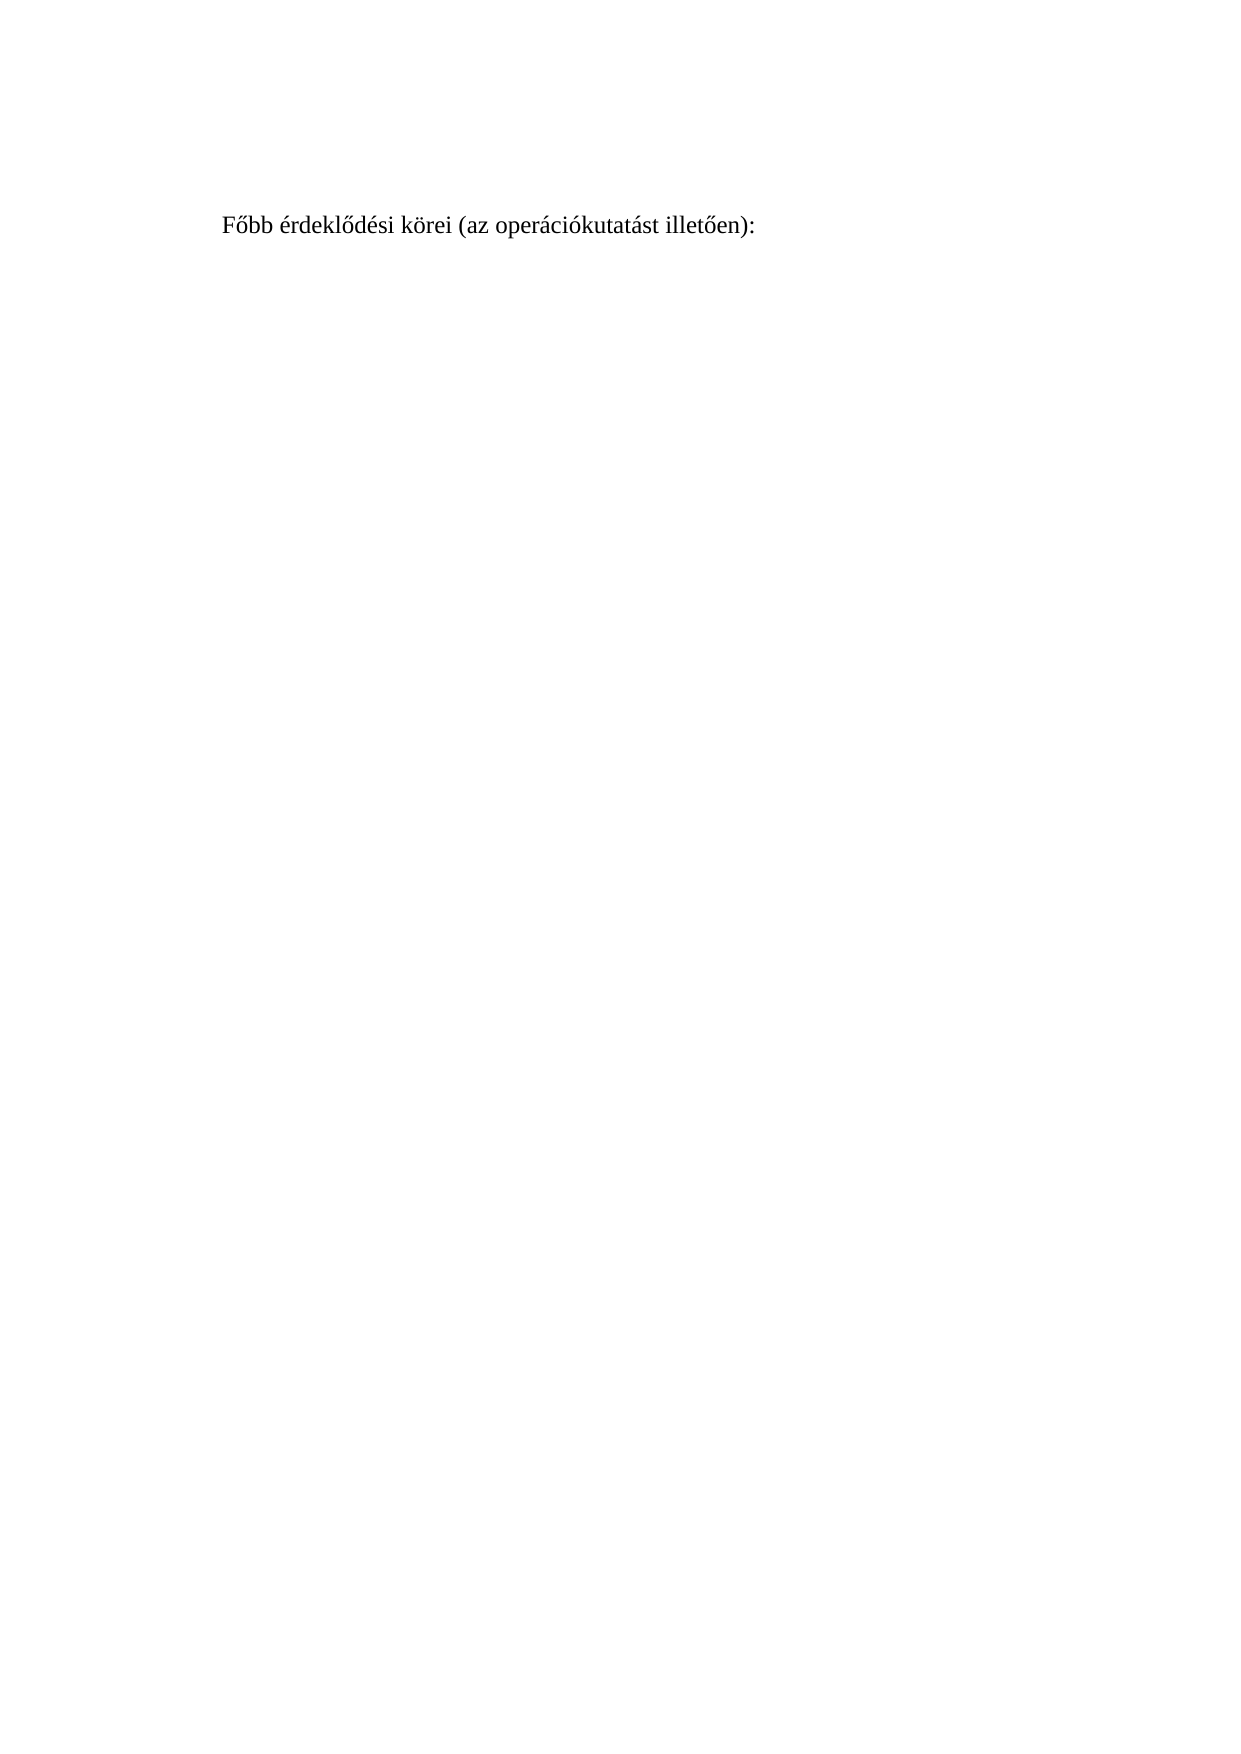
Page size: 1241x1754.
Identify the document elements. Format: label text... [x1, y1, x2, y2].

text Főbb érdeklődési körei (az operációkutatást illetően): [222, 210, 1092, 238]
